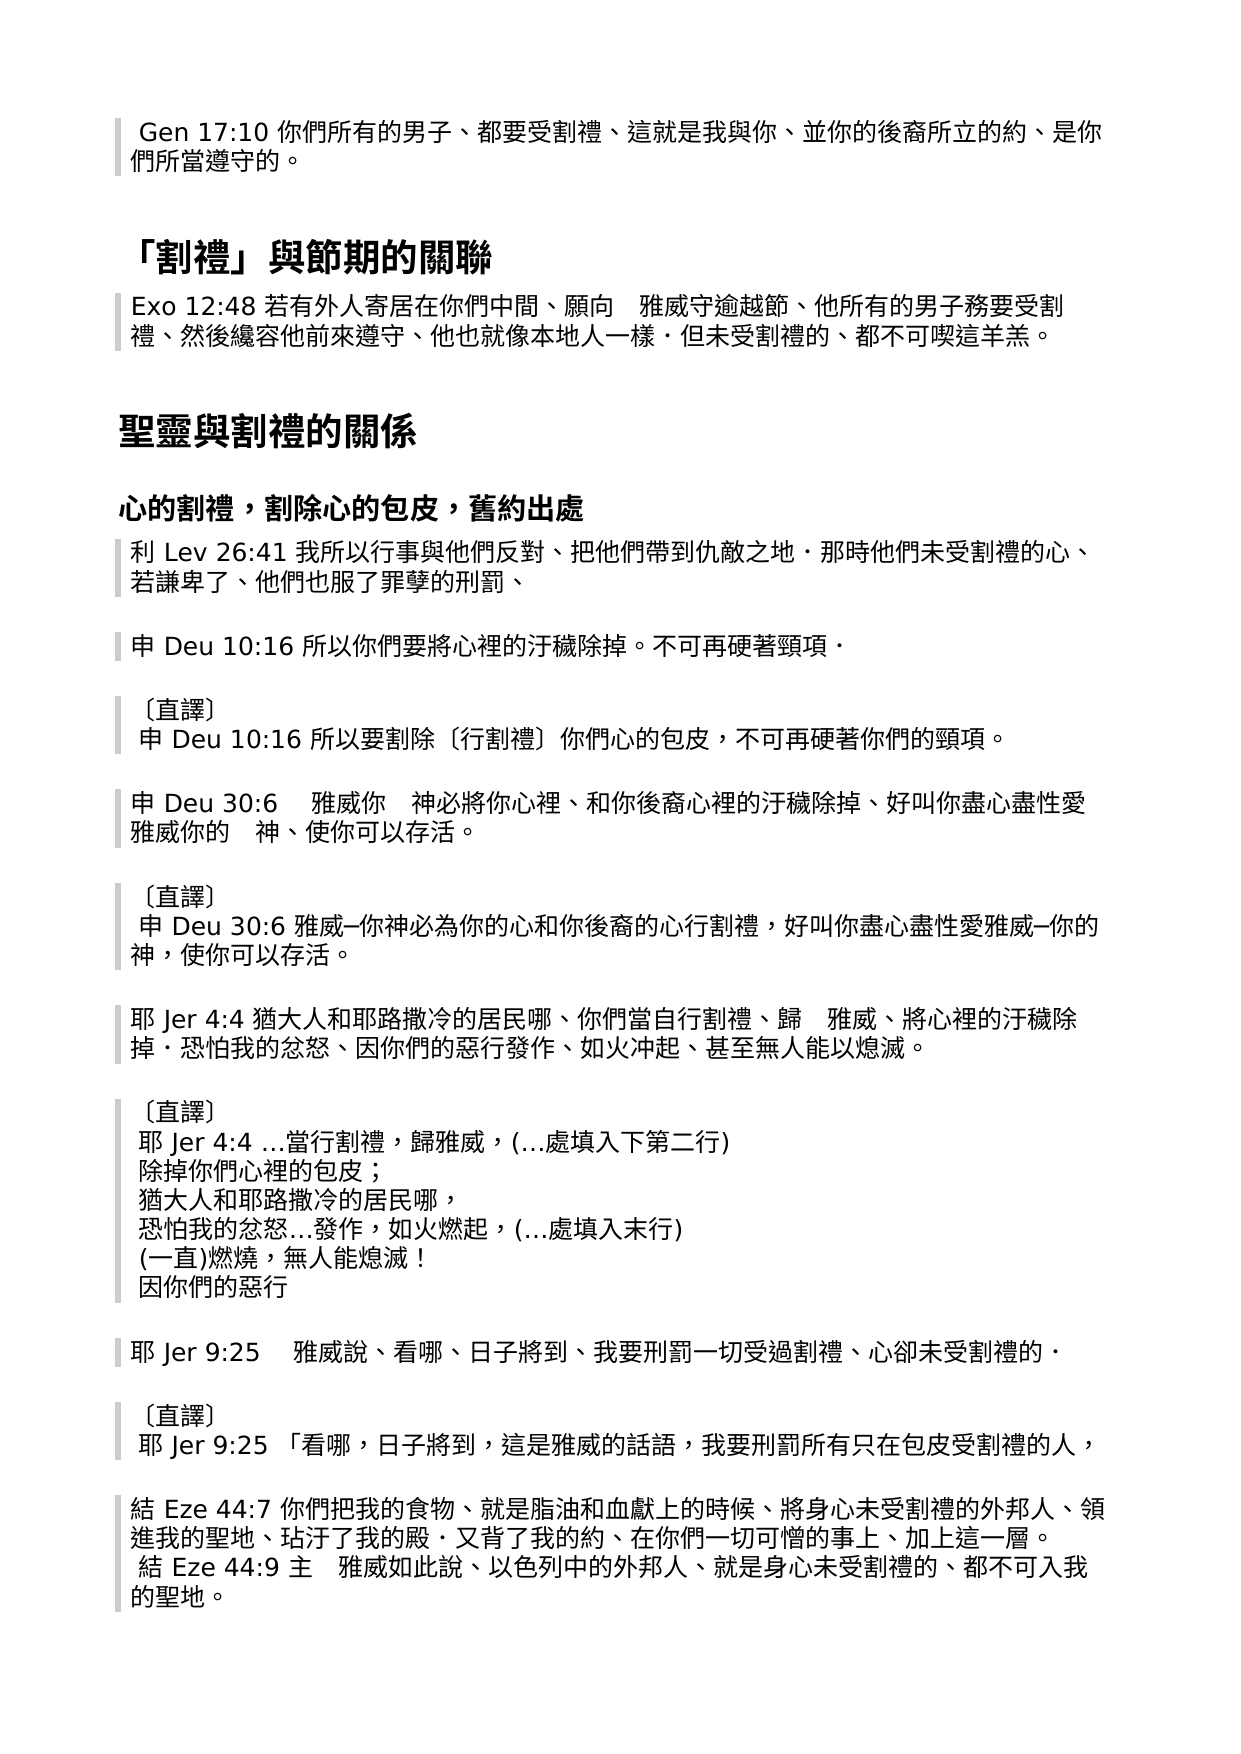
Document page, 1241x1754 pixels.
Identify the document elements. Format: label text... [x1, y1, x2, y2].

table_header 結 Eze 44:7 你們把我的食物、就是脂油和血獻上的時候、將身心未受割禮的外邦人、領進我的聖地、玷汙了我的殿．又背了我的約、在你們一切可憎的事上、加上這一層。 結 Eze 44:9 主 雅威如此說、以色列中的外邦人、就是身心未受割禮的、都不可入我的聖地。 [121, 1495, 1122, 1612]
table_header 耶 Jer 4:4 猶大人和耶路撒冷的居民哪、你們當自行割禮、歸 雅威、將心裡的汙穢除掉．恐怕我的忿怒、因你們的惡行發作、如火冲起、甚至無人能以熄滅。 [121, 1005, 1122, 1063]
table_header 耶 Jer 9:25 雅威說、看哪、日子將到、我要刑罰一切受過割禮、心卻未受割禮的． [121, 1338, 1122, 1367]
subtitle 聖靈與割禮的關係 [118, 411, 1122, 454]
table_header 〔直譯〕 申 Deu 30:6 雅威─你神必為你的心和你後裔的心行割禮，好叫你盡心盡性愛雅威─你的神，使你可以存活。 [121, 883, 1122, 970]
table_header Gen 17:10 你們所有的男子、都要受割禮、這就是我與你、並你的後裔所立的約、是你們所當遵守的。 [121, 118, 1122, 176]
table_header 〔直譯〕 耶 Jer 9:25 「看哪，日子將到，這是雅威的話語，我要刑罰所有只在包皮受割禮的人， [121, 1402, 1122, 1460]
table_header Exo 12:48 若有外人寄居在你們中間、願向 雅威守逾越節、他所有的男子務要受割禮、然後纔容他前來遵守、他也就像本地人一樣．但未受割禮的、都不可喫這羊羔。 [121, 293, 1122, 351]
table_header 利 Lev 26:41 我所以行事與他們反對、把他們帶到仇敵之地．那時他們未受割禮的心、若謙卑了、他們也服了罪孽的刑罰、 [121, 539, 1122, 597]
table_header 〔直譯〕 申 Deu 10:16 所以要割除〔行割禮〕你們心的包皮，不可再硬著你們的頸項。 [121, 696, 1122, 754]
table_header 申 Deu 10:16 所以你們要將心裡的汙穢除掉。不可再硬著頸項． [121, 632, 1122, 661]
subtitle 心的割禮，割除心的包皮，舊約出處 [118, 492, 1122, 526]
table_header 申 Deu 30:6 雅威你 神必將你心裡、和你後裔心裡的汙穢除掉、好叫你盡心盡性愛 雅威你的 神、使你可以存活。 [121, 789, 1122, 848]
table_header 〔直譯〕 耶 Jer 4:4 …當行割禮，歸雅威，(…處填入下第二行) 除掉你們心裡的包皮； 猶大人和耶路撒冷的居民哪， 恐怕我的忿怒…發作，如火燃起，(…處填入末行) (一直)燃燒，無人能熄滅！ 因你們的惡行 [121, 1099, 1122, 1303]
subtitle 「割禮」與節期的關聯 [118, 236, 1122, 280]
